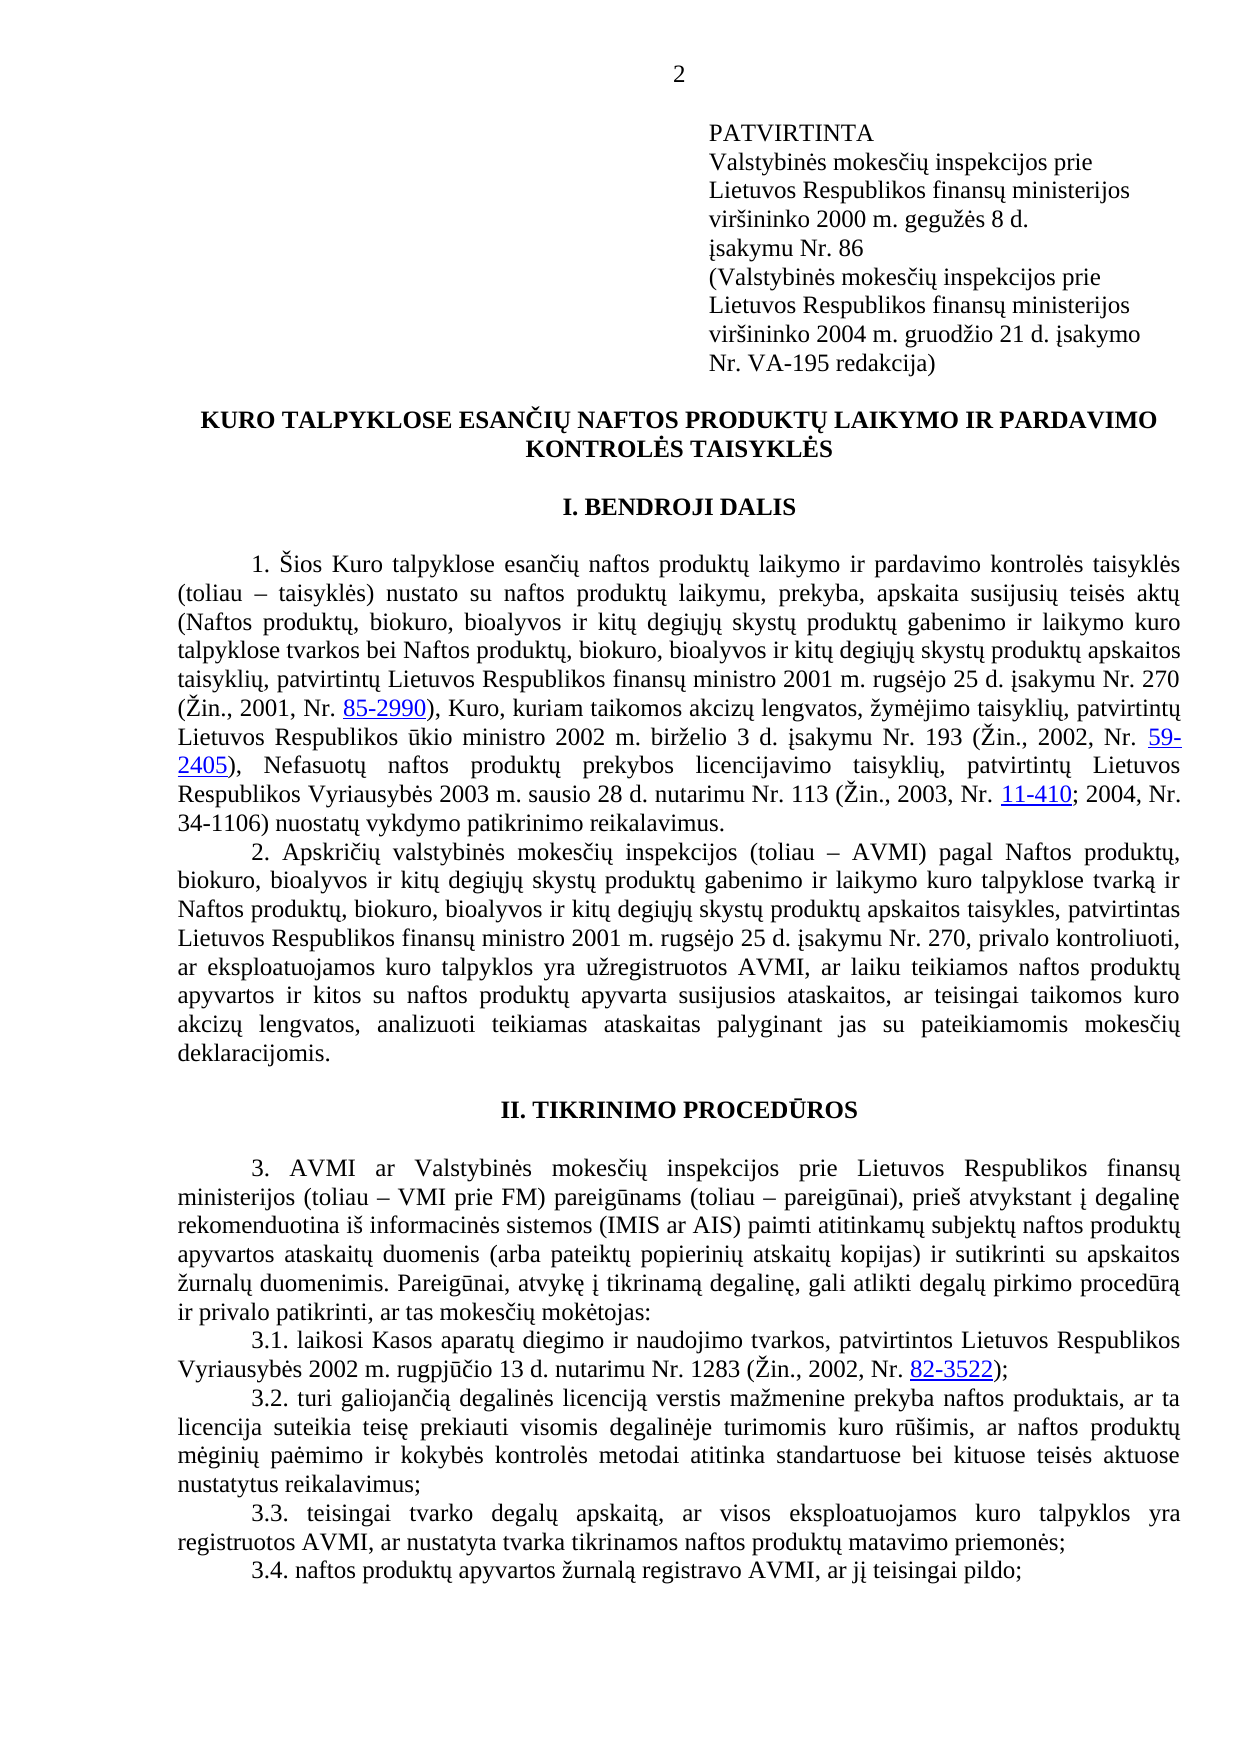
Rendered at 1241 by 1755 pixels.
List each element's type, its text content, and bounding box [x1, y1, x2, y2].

text (Valstybinės mokesčių inspekcijos prie [177, 262, 1181, 291]
text įsakymu Nr. 86 [177, 233, 1181, 262]
text PATVIRTINTA [177, 118, 1181, 147]
text II. TIKRINIMO PROCEDŪROS [177, 1096, 1181, 1124]
text Valstybinės mokesčių inspekcijos prie [177, 147, 1181, 176]
text 3.2. turi galiojančią degalinės licenciją verstis mažmenine prekyba naftos produktais, ar ta licencija suteikia teisę prekiauti visomis degalinėje turimomis kuro rūšimis, ar naftos produktų mėginių paėmimo ir kokybės kontrolės metodai atitinka standartuose bei kituose teisės aktuose nustatytus reikalavimus; [177, 1383, 1181, 1498]
text 3. AVMI ar Valstybinės mokesčių inspekcijos prie Lietuvos Respublikos finansų ministerijos (toliau – VMI prie FM) pareigūnams (toliau – pareigūnai), prieš atvykstant į degalinę rekomenduotina iš informacinės sistemos (IMIS ar AIS) paimti atitinkamų subjektų naftos produktų apyvartos ataskaitų duomenis (arba pateiktų popierinių atskaitų kopijas) ir sutikrinti su apskaitos žurnalų duomenimis. Pareigūnai, atvykę į tikrinamą degalinę, gali atlikti degalų pirkimo procedūrą ir privalo patikrinti, ar tas mokesčių mokėtojas: [177, 1153, 1181, 1326]
text viršininko 2004 m. gruodžio 21 d. įsakymo [177, 319, 1181, 348]
text Lietuvos Respublikos finansų ministerijos [177, 176, 1181, 204]
text 3.1. laikosi Kasos aparatų diegimo ir naudojimo tvarkos, patvirtintos Lietuvos Respublikos Vyriausybės 2002 m. rugpjūčio 13 d. nutarimu Nr. 1283 (Žin., 2002, Nr. 82-3522); [177, 1326, 1181, 1383]
text 2. Apskričių valstybinės mokesčių inspekcijos (toliau – AVMI) pagal Naftos produktų, biokuro, bioalyvos ir kitų degiųjų skystų produktų gabenimo ir laikymo kuro talpyklose tvarką ir Naftos produktų, biokuro, bioalyvos ir kitų degiųjų skystų produktų apskaitos taisykles, patvirtintas Lietuvos Respublikos finansų ministro 2001 m. rugsėjo 25 d. įsakymu Nr. 270, privalo kontroliuoti, ar eksploatuojamos kuro talpyklos yra užregistruotos AVMI, ar laiku teikiamos naftos produktų apyvartos ir kitos su naftos produktų apyvarta susijusios ataskaitos, ar teisingai taikomos kuro akcizų lengvatos, analizuoti teikiamas ataskaitas palyginant jas su pateikiamomis mokesčių deklaracijomis. [177, 837, 1181, 1067]
text Nr. VA-195 redakcija) [177, 348, 1181, 377]
text 3.4. naftos produktų apyvartos žurnalą registravo AVMI, ar jį teisingai pildo; [177, 1556, 1181, 1584]
text viršininko 2000 m. gegužės 8 d. [177, 204, 1181, 233]
text 1. Šios Kuro talpyklose esančių naftos produktų laikymo ir pardavimo kontrolės taisyklės (toliau – taisyklės) nustato su naftos produktų laikymu, prekyba, apskaita susijusių teisės aktų (Naftos produktų, biokuro, bioalyvos ir kitų degiųjų skystų produktų gabenimo ir laikymo kuro talpyklose tvarkos bei Naftos produktų, biokuro, bioalyvos ir kitų degiųjų skystų produktų apskaitos taisyklių, patvirtintų Lietuvos Respublikos finansų ministro 2001 m. rugsėjo 25 d. įsakymu Nr. 270 (Žin., 2001, Nr. 85-2990), Kuro, kuriam taikomos akcizų lengvatos, žymėjimo taisyklių, patvirtintų Lietuvos Respublikos ūkio ministro 2002 m. birželio 3 d. įsakymu Nr. 193 (Žin., 2002, Nr. 59-2405), Nefasuotų naftos produktų prekybos licencijavimo taisyklių, patvirtintų Lietuvos Respublikos Vyriausybės 2003 m. sausio 28 d. nutarimu Nr. 113 (Žin., 2003, Nr. 11-410; 2004, Nr. 34-1106) nuostatų vykdymo patikrinimo reikalavimus. [177, 549, 1181, 837]
text 3.3. teisingai tvarko degalų apskaitą, ar visos eksploatuojamos kuro talpyklos yra registruotos AVMI, ar nustatyta tvarka tikrinamos naftos produktų matavimo priemonės; [177, 1498, 1181, 1556]
text I. BENDROJI DALIS [177, 492, 1181, 521]
text KURO TALPYKLOSE ESANČIŲ NAFTOS PRODUKTŲ LAIKYMO IR PARDAVIMO KONTROLĖS TAISYKLĖS [177, 406, 1181, 463]
text Lietuvos Respublikos finansų ministerijos [177, 291, 1181, 319]
